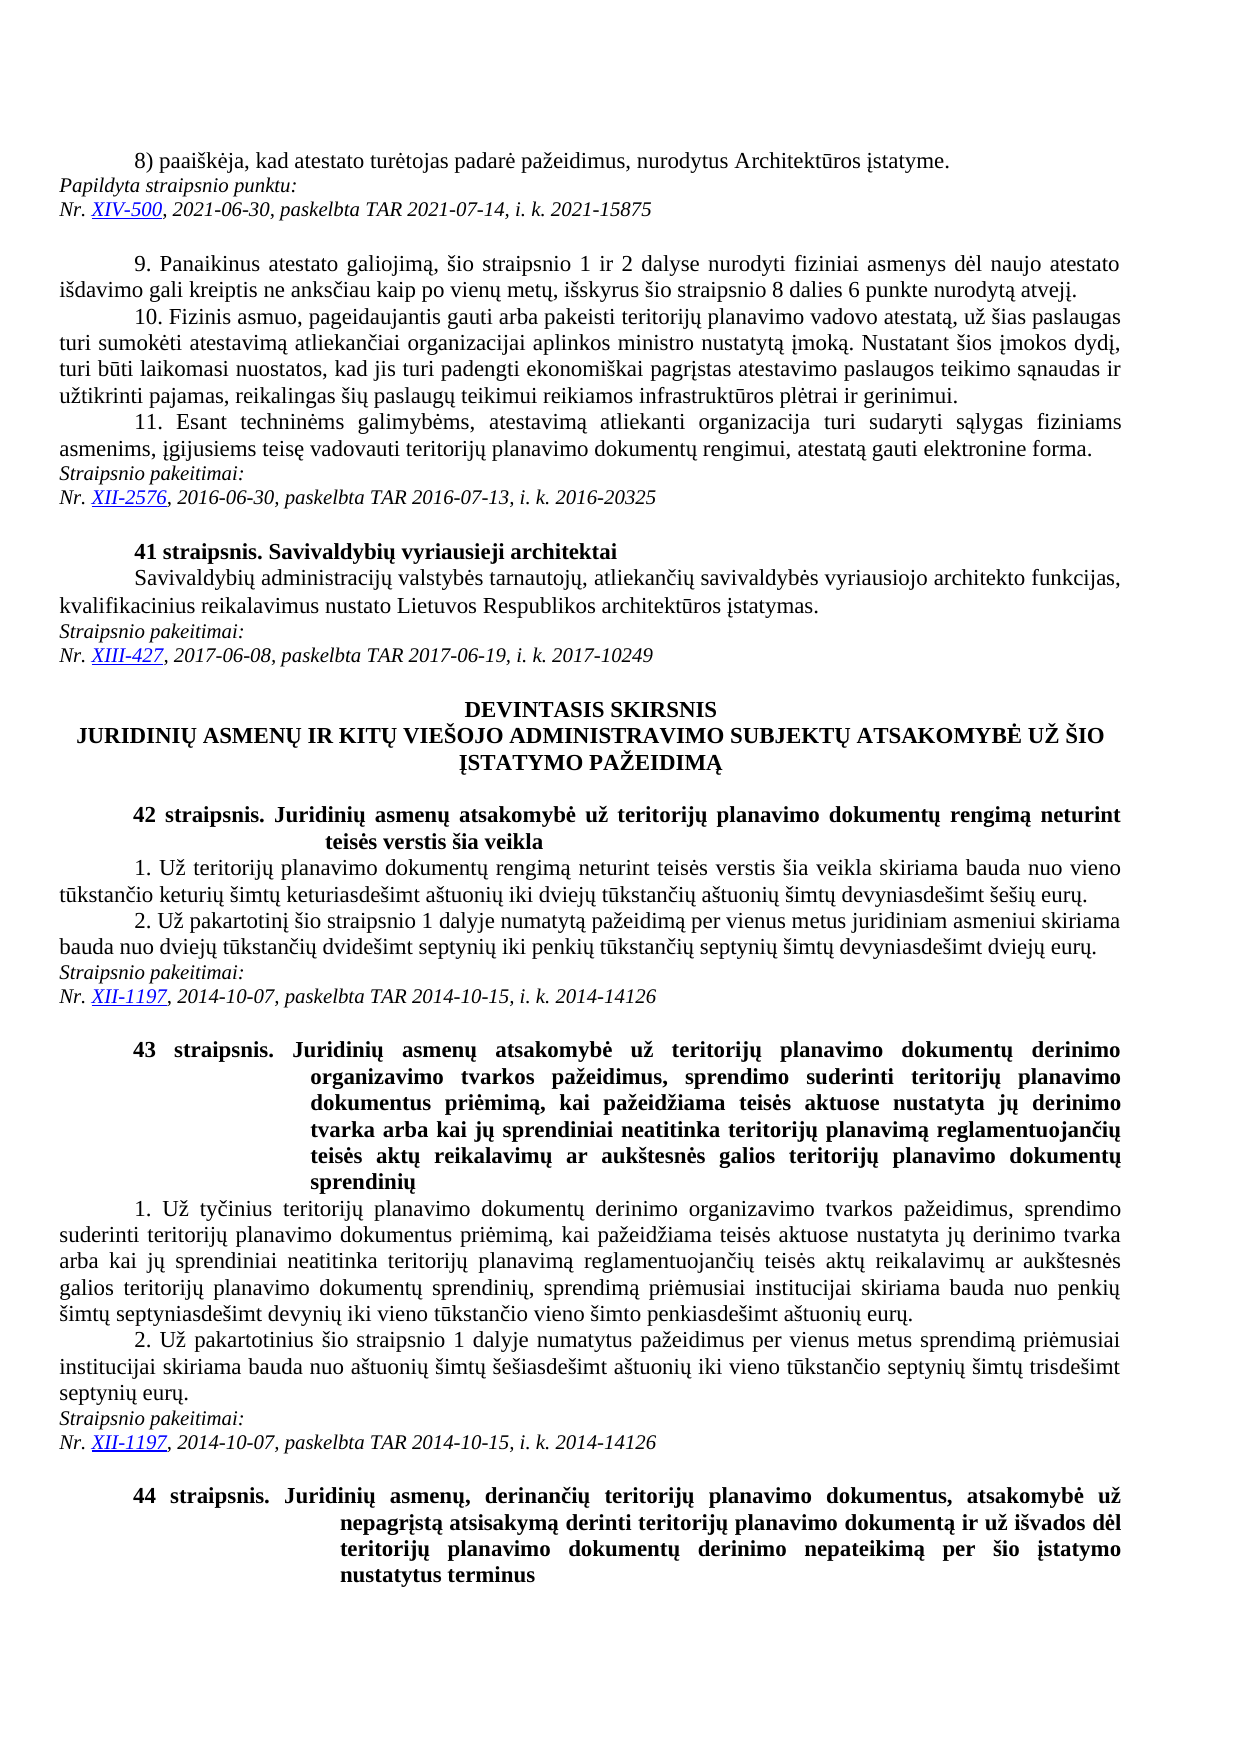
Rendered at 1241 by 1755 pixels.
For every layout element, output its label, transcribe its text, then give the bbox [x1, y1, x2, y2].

text 2. Už pakartotinius šio straipsnio 1 dalyje numatytus pažeidimus per vienus metus sprendimą priėmusiai institucijai skiriama bauda nuo aštuonių šimtų šešiasdešimt aštuonių iki vieno tūkstančio septynių šimtų trisdešimt septynių eurų. [59, 1326, 1122, 1406]
text Papildyta straipsnio punktu: [59, 173, 1122, 197]
text Straipsnio pakeitimai: [59, 461, 1122, 485]
text 8) paaiškėja, kad atestato turėtojas padarė pažeidimus, nurodytus Architektūros įstatyme. [59, 147, 1122, 173]
text DEVINTASIS SKIRSNIS [59, 696, 1122, 722]
text 42 straipsnis. Juridinių asmenų atsakomybė už teritorijų planavimo dokumentų rengimą neturint teisės verstis šia veikla [133, 802, 1122, 854]
text 11. Esant techninėms galimybėms, atestavimą atliekanti organizacija turi sudaryti sąlygas fiziniams asmenims, įgijusiems teisę vadovauti teritorijų planavimo dokumentų rengimui, atestatą gauti elektronine forma. [59, 408, 1122, 461]
text Straipsnio pakeitimai: [59, 960, 1122, 984]
text 10. Fizinis asmuo, pageidaujantis gauti arba pakeisti teritorijų planavimo vadovo atestatą, už šias paslaugas turi sumokėti atestavimą atliekančiai organizacijai aplinkos ministro nustatytą įmoką. Nustatant šios įmokos dydį, turi būti laikomasi nuostatos, kad jis turi padengti ekonomiškai pagrįstas atestavimo paslaugos teikimo sąnaudas ir užtikrinti pajamas, reikalingas šių paslaugų teikimui reikiamos infrastruktūros plėtrai ir gerinimui. [59, 303, 1122, 408]
text 41 straipsnis. Savivaldybių vyriausieji architektai [59, 538, 1122, 564]
text 44 straipsnis. Juridinių asmenų, derinančių teritorijų planavimo dokumentus, atsakomybė už nepagrįstą atsisakymą derinti teritorijų planavimo dokumentą ir už išvados dėl teritorijų planavimo dokumentų derinimo nepateikimą per šio įstatymo nustatytus terminus [133, 1482, 1122, 1588]
text Straipsnio pakeitimai: [59, 619, 1122, 643]
text 1. Už tyčinius teritorijų planavimo dokumentų derinimo organizavimo tvarkos pažeidimus, sprendimo suderinti teritorijų planavimo dokumentus priėmimą, kai pažeidžiama teisės aktuose nustatyta jų derinimo tvarka arba kai jų sprendiniai neatitinka teritorijų planavimą reglamentuojančių teisės aktų reikalavimų ar aukštesnės galios teritorijų planavimo dokumentų sprendinių, sprendimą priėmusiai institucijai skiriama bauda nuo penkių šimtų septyniasdešimt devynių iki vieno tūkstančio vieno šimto penkiasdešimt aštuonių eurų. [59, 1195, 1122, 1326]
text 1. Už teritorijų planavimo dokumentų rengimą neturint teisės verstis šia veikla skiriama bauda nuo vieno tūkstančio keturių šimtų keturiasdešimt aštuonių iki dviejų tūkstančių aštuonių šimtų devyniasdešimt šešių eurų. [59, 854, 1122, 907]
text Savivaldybių administracijų valstybės tarnautojų, atliekančių savivaldybės vyriausiojo architekto funkcijas, kvalifikacinius reikalavimus nustato Lietuvos Respublikos architektūros įstatymas. [59, 564, 1122, 619]
text 43 straipsnis. Juridinių asmenų atsakomybė už teritorijų planavimo dokumentų derinimo organizavimo tvarkos pažeidimus, sprendimo suderinti teritorijų planavimo dokumentus priėmimą, kai pažeidžiama teisės aktuose nustatyta jų derinimo tvarka arba kai jų sprendiniai neatitinka teritorijų planavimą reglamentuojančių teisės aktų reikalavimų ar aukštesnės galios teritorijų planavimo dokumentų sprendinių [133, 1037, 1122, 1195]
text Nr. XIII-427, 2017-06-08, paskelbta TAR 2017-06-19, i. k. 2017-10249 [59, 643, 1122, 667]
text JURIDINIŲ ASMENŲ IR KITŲ VIEŠOJO ADMINISTRAVIMO SUBJEKTŲ ATSAKOMYBĖ UŽ ŠIO ĮSTATYMO PAŽEIDIMĄ [59, 722, 1122, 775]
text Nr. XII-1197, 2014-10-07, paskelbta TAR 2014-10-15, i. k. 2014-14126 [59, 1429, 1122, 1454]
text 9. Panaikinus atestato galiojimą, šio straipsnio 1 ir 2 dalyse nurodyti fiziniai asmenys dėl naujo atestato išdavimo gali kreiptis ne anksčiau kaip po vienų metų, išskyrus šio straipsnio 8 dalies 6 punkte nurodytą atvejį. [59, 250, 1122, 303]
text Straipsnio pakeitimai: [59, 1406, 1122, 1429]
text 2. Už pakartotinį šio straipsnio 1 dalyje numatytą pažeidimą per vienus metus juridiniam asmeniui skiriama bauda nuo dviejų tūkstančių dvidešimt septynių iki penkių tūkstančių septynių šimtų devyniasdešimt dviejų eurų. [59, 907, 1122, 960]
text Nr. XII-1197, 2014-10-07, paskelbta TAR 2014-10-15, i. k. 2014-14126 [59, 984, 1122, 1008]
text Nr. XIV-500, 2021-06-30, paskelbta TAR 2021-07-14, i. k. 2021-15875 [59, 197, 1122, 221]
text Nr. XII-2576, 2016-06-30, paskelbta TAR 2016-07-13, i. k. 2016-20325 [59, 485, 1122, 509]
